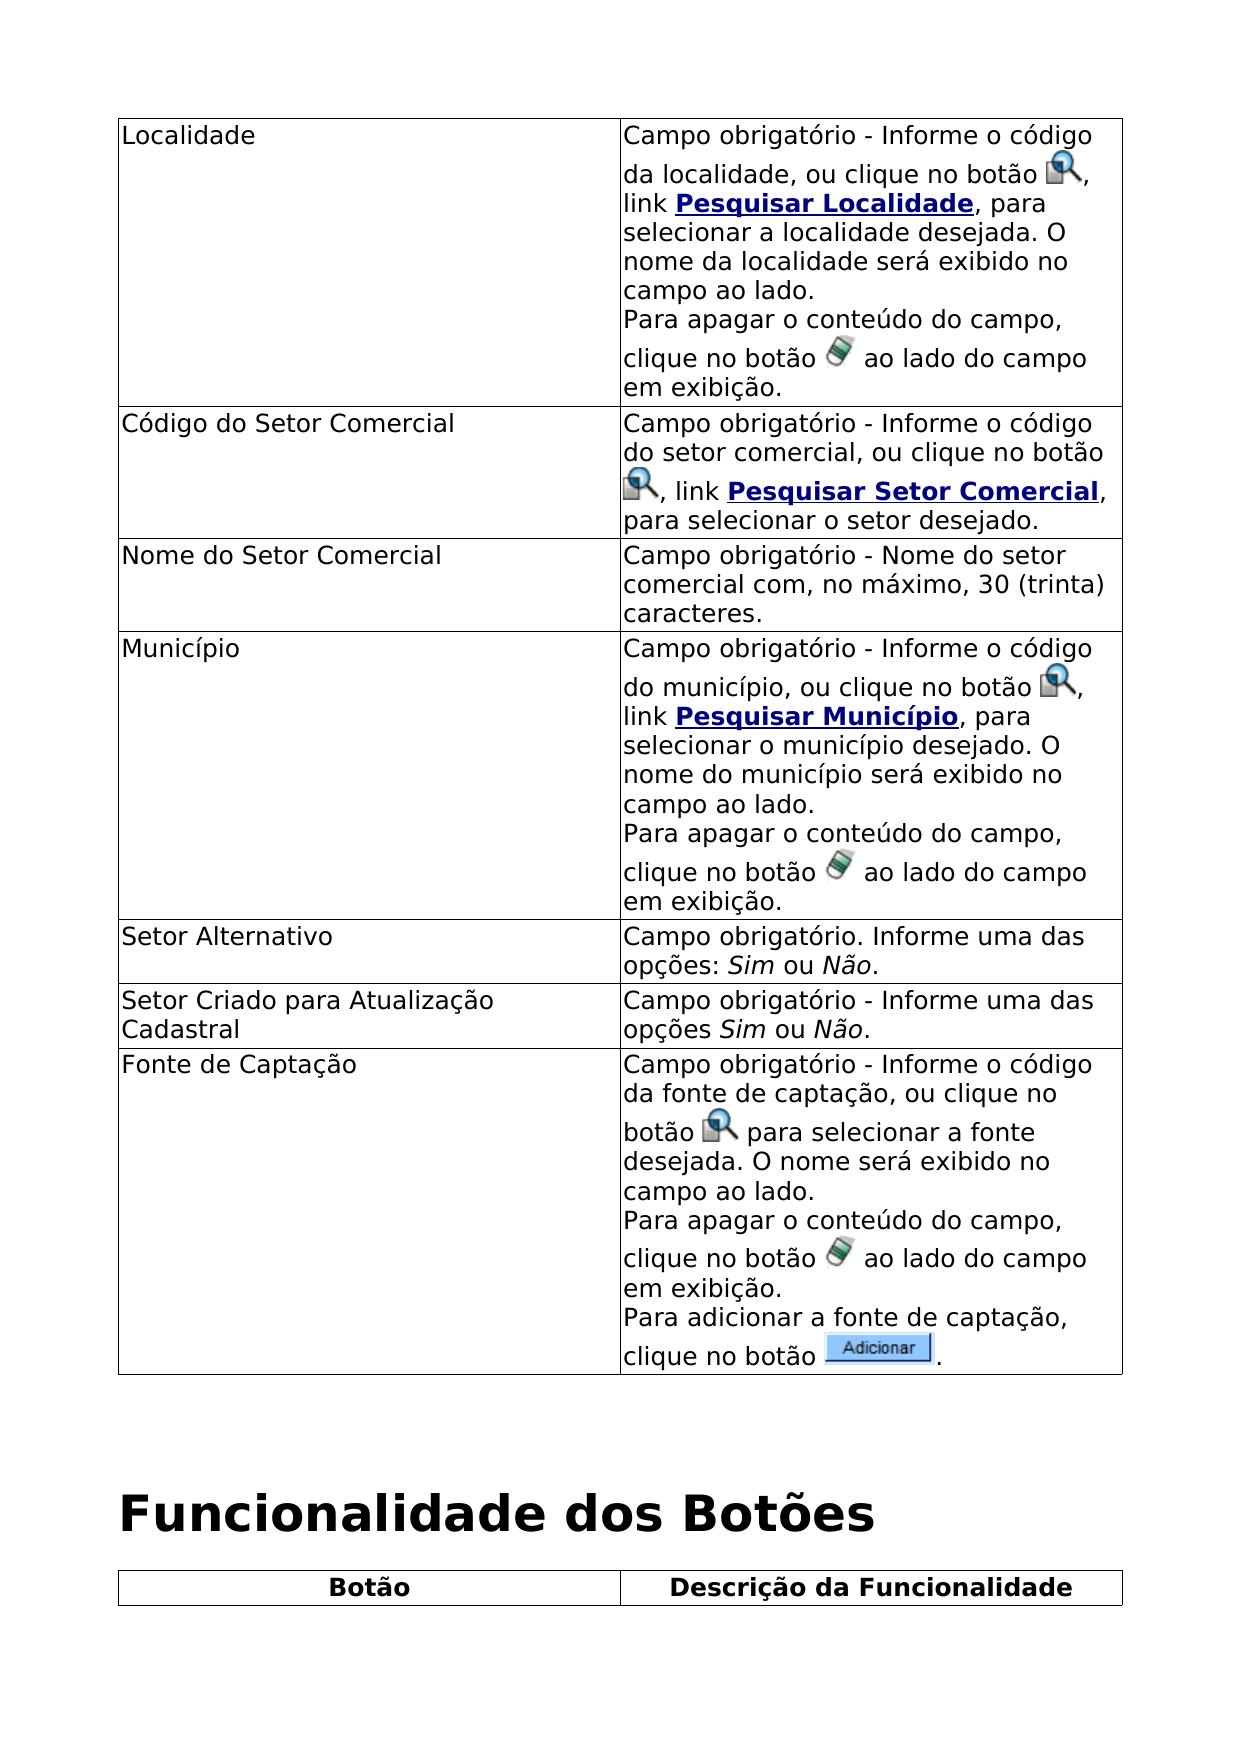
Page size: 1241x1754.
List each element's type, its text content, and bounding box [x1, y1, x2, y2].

table_cell Campo obrigatório - Informe o código do setor comercial, ou clique no botão , link Pesquisar Setor Comercial, para selecionar o setor desejado. [621, 407, 1122, 538]
picture [824, 1332, 936, 1365]
table_cell Município [119, 632, 620, 919]
table_cell Setor Alternativo [119, 920, 620, 983]
table_cell Setor Criado para Atualização Cadastral [119, 984, 620, 1047]
table_cell Campo obrigatório - Informe o código da fonte de captação, ou clique no botão para selecionar a fonte desejada. O nome será exibido no campo ao lado. Para apagar o conteúdo do campo, clique no botão ao lado do campo em exibição. Para adicionar a fonte de captação, clique no botão . [621, 1049, 1122, 1374]
table_header Descrição da Funcionalidade [621, 1571, 1122, 1605]
table_cell Nome do Setor Comercial [119, 539, 620, 631]
picture [702, 1108, 739, 1142]
picture [622, 467, 659, 500]
table_cell Código do Setor Comercial [119, 407, 620, 538]
picture [824, 335, 856, 368]
subtitle Funcionalidade dos Botões [118, 1484, 1122, 1543]
table_cell Campo obrigatório - Informe uma das opções Sim ou Não. [621, 984, 1122, 1047]
table_cell Campo obrigatório - Informe o código do município, ou clique no botão , link Pesquisar Município, para selecionar o município desejado. O nome do município será exibido no campo ao lado. Para apagar o conteúdo do campo, clique no botão ao lado do campo em exibição. [621, 632, 1122, 919]
picture [1040, 663, 1077, 697]
picture [1046, 150, 1082, 184]
picture [824, 1235, 856, 1268]
picture [824, 848, 856, 881]
table_cell Fonte de Captação [119, 1049, 620, 1374]
table_cell Campo obrigatório. Informe uma das opções: Sim ou Não. [621, 920, 1122, 983]
table_cell Campo obrigatório - Informe o código da localidade, ou clique no botão , link Pesquisar Localidade, para selecionar a localidade desejada. O nome da localidade será exibido no campo ao lado. Para apagar o conteúdo do campo, clique no botão ao lado do campo em exibição. [621, 119, 1122, 406]
table_cell Campo obrigatório - Nome do setor comercial com, no máximo, 30 (trinta) caracteres. [621, 539, 1122, 631]
table_cell Localidade [119, 119, 620, 406]
table_header Botão [119, 1571, 620, 1605]
